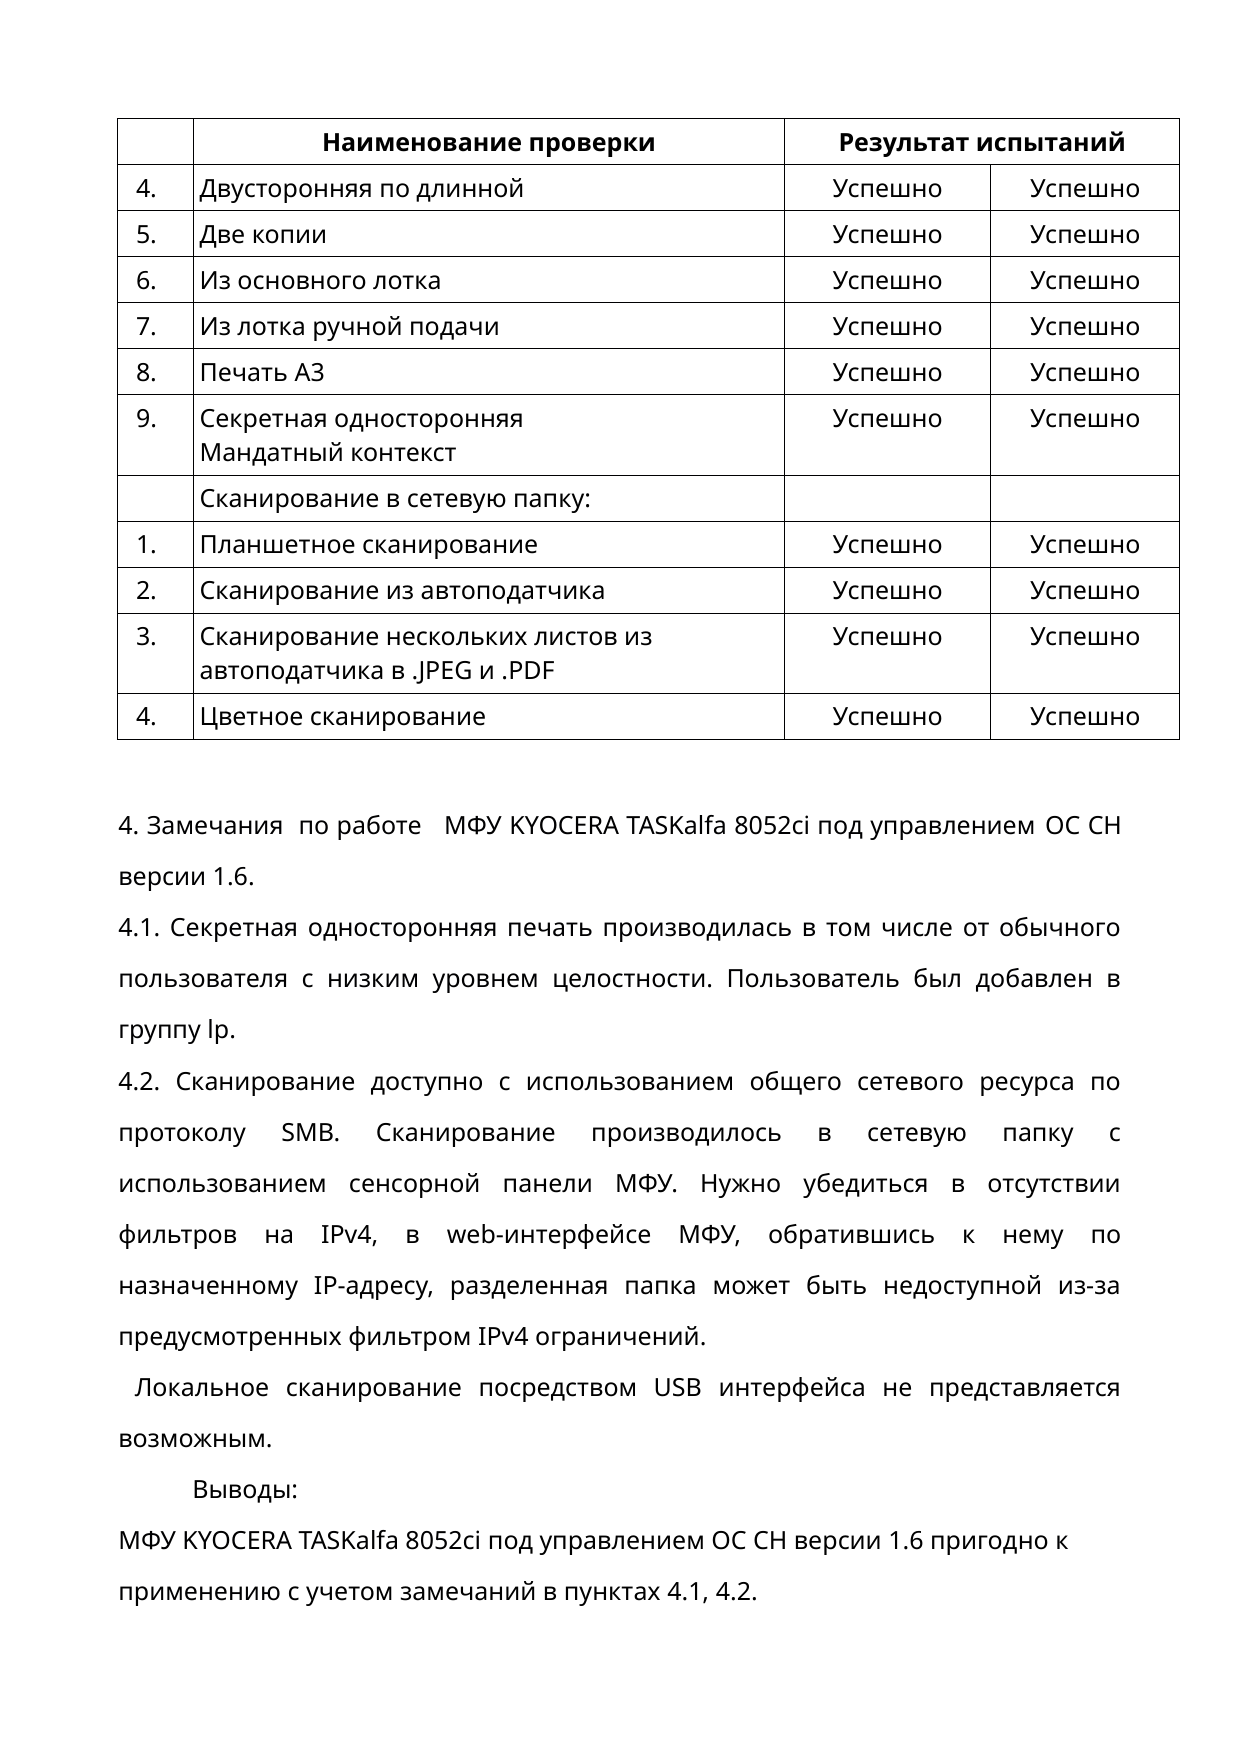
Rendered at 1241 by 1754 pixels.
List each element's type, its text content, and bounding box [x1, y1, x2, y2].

table_cell Успешно [785, 257, 990, 302]
table_cell Успешно [991, 395, 1179, 474]
table_cell 7. [118, 303, 193, 348]
table_cell Сканирование нескольких листов из автоподатчика в .JPEG и .PDF [194, 614, 784, 693]
table_cell Сканирование в сетевую папку: [194, 476, 784, 521]
table_cell Из основного лотка [194, 257, 784, 302]
table_cell Успешно [785, 694, 990, 739]
table_header Наименование проверки [194, 119, 784, 164]
table_cell 3. [118, 614, 193, 693]
table_cell Успешно [991, 522, 1179, 567]
text Выводы: [118, 1472, 1122, 1506]
table_header [118, 119, 193, 164]
table_cell Секретная односторонняя Мандатный контекст [194, 395, 784, 474]
text МФУ KYOCERA TASKalfa 8052ci под управлением ОС СН версии 1.6 пригодно к применению с учетом замечаний в пунктах 4.1, 4.2. [118, 1523, 1122, 1608]
table_cell Успешно [991, 257, 1179, 302]
table_cell Успешно [785, 568, 990, 613]
table_cell Печать А3 [194, 349, 784, 394]
table_cell 2. [118, 568, 193, 613]
table_cell Успешно [785, 522, 990, 567]
table_cell 1. [118, 522, 193, 567]
table_cell Цветное сканирование [194, 694, 784, 739]
table_cell 5. [118, 211, 193, 256]
table_cell Успешно [785, 165, 990, 210]
table_cell Успешно [991, 568, 1179, 613]
table_cell 8. [118, 349, 193, 394]
table_cell Двусторонняя по длинной [194, 165, 784, 210]
table_cell Успешно [785, 614, 990, 693]
table_cell Из лотка ручной подачи [194, 303, 784, 348]
table_header Результат испытаний [785, 119, 1179, 164]
table_cell Успешно [785, 395, 990, 474]
table_cell Сканирование из автоподатчика [194, 568, 784, 613]
table_cell Успешно [991, 349, 1179, 394]
text Локальное сканирование посредством USB интерфейса не представляется возможным. [118, 1369, 1122, 1454]
text 4.2. Сканирование доступно с использованием общего сетевого ресурса по протоколу SMB. Сканирование производилось в сетевую папку с использованием сенсорной панели МФУ. Нужно убедиться в отсутствии фильтров на IPv4, в web-интерфейсе МФУ, обратившись к нему по назначенному IP-адресу, разделенная папка может быть недоступной из-за предусмотренных фильтром IPv4 ограничений. [118, 1063, 1122, 1352]
table_cell 6. [118, 257, 193, 302]
table_cell Планшетное сканирование [194, 522, 784, 567]
table_cell Успешно [785, 211, 990, 256]
table_cell Успешно [991, 211, 1179, 256]
table_cell [118, 476, 193, 521]
table_cell 9. [118, 395, 193, 474]
text 4. Замечания по работе МФУ KYOCERA TASKalfa 8052ci под управлением ОС СН версии 1.6. [118, 808, 1122, 893]
table_cell Успешно [991, 165, 1179, 210]
text 4.1. Секретная односторонняя печать производилась в том числе от обычного пользователя с низким уровнем целостности. Пользователь был добавлен в группу lp. [118, 910, 1122, 1046]
table_cell 4. [118, 165, 193, 210]
table_cell Успешно [991, 614, 1179, 693]
table_cell Две копии [194, 211, 784, 256]
table_cell Успешно [785, 349, 990, 394]
table_cell Успешно [991, 694, 1179, 739]
table_cell Успешно [991, 303, 1179, 348]
table_cell Успешно [785, 303, 990, 348]
table_cell [991, 476, 1179, 521]
table_cell 4. [118, 694, 193, 739]
table_cell [785, 476, 990, 521]
